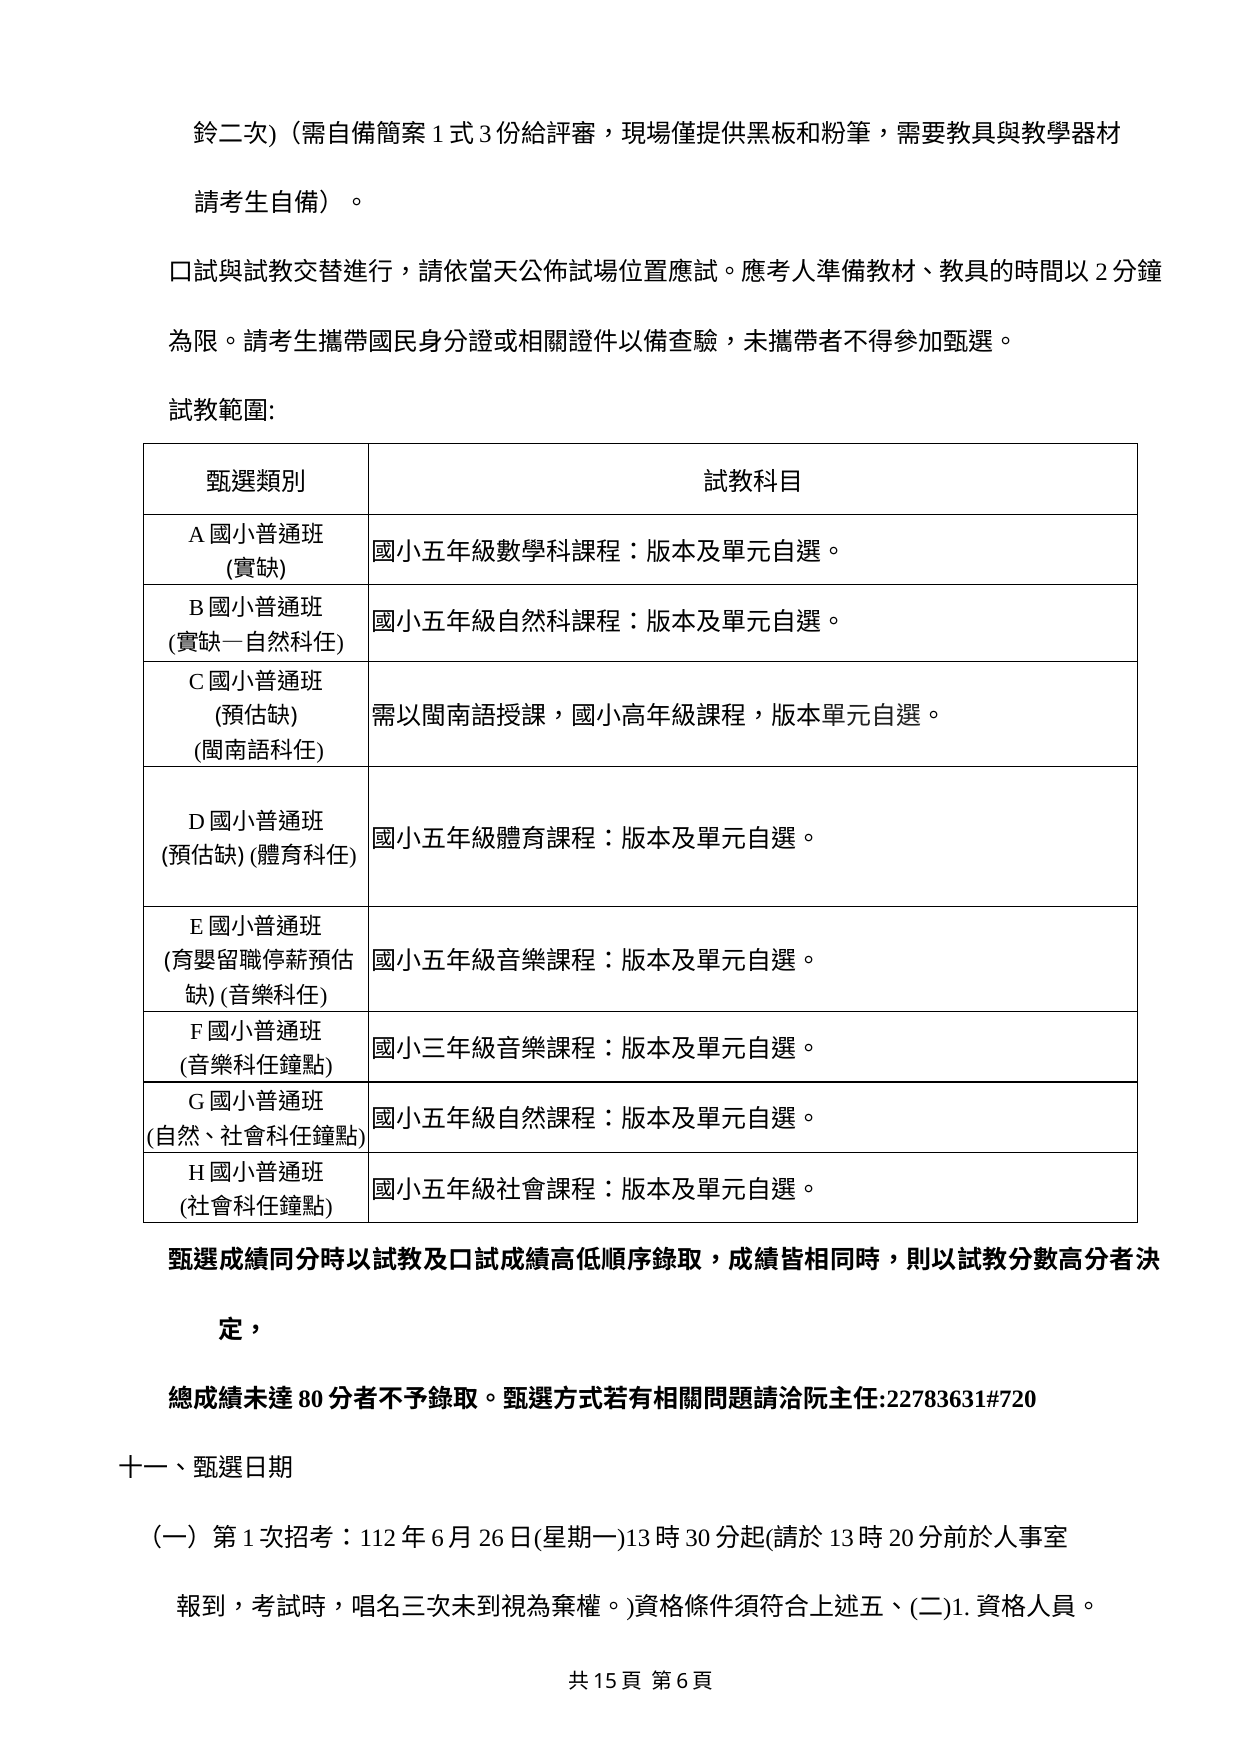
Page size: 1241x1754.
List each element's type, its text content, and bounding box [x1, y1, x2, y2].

table_cell 國小五年級數學科課程：版本及單元自選。 [369, 515, 1137, 584]
table_cell 國小五年級體育課程：版本及單元自選。 [369, 767, 1137, 906]
table_cell H國小普通班 (社會科任鐘點) [144, 1153, 368, 1222]
table_header 甄選類別 [144, 444, 368, 514]
table_header 試教科目 [369, 444, 1137, 514]
text （一）第1次招考：112年6月26日(星期一)13時30分起(請於13時20分前於人事室 [131, 1501, 1162, 1570]
table_cell 需以閩南語授課，國小高年級課程，版本單元自選。 [369, 662, 1137, 766]
table_cell B國小普通班 (實缺—自然科任) [144, 585, 368, 661]
text 鈴二次)（需自備簡案1式3份給評審，現場僅提供黑板和粉筆，需要教具與教學器材 請考生自備）。 口試與試教交替進行，請依當天公佈試場位置應試。應考人準備教材、教具的時間以 2分鐘為限。請考生攜帶國民身分證或相關證件以備查驗，未攜帶者不得參加甄選。 試教範圍: [168, 96, 1162, 443]
table_cell D國小普通班 (預估缺) (體育科任) [144, 767, 368, 906]
table_cell 國小三年級音樂課程：版本及單元自選。 [369, 1012, 1137, 1081]
table_cell 國小五年級音樂課程：版本及單元自選。 [369, 907, 1137, 1011]
table_cell 國小五年級自然科課程：版本及單元自選。 [369, 585, 1137, 661]
text 總成績未達80分者不予錄取。甄選方式若有相關問題請洽阮主任:22783631#720 [168, 1362, 1162, 1431]
table_cell F國小普通班 (音樂科任鐘點) [144, 1012, 368, 1081]
table_cell 國小五年級社會課程：版本及單元自選。 [369, 1153, 1137, 1222]
text 甄選成績同分時以試教及口試成績高低順序錄取，成績皆相同時，則以試教分數高分者決定， [168, 1223, 1162, 1362]
table_cell E國小普通班 (育嬰留職停薪預估缺) (音樂科任) [144, 907, 368, 1011]
text 十一、甄選日期 [118, 1431, 1162, 1501]
table_cell C國小普通班 (預估缺) (閩南語科任) [144, 662, 368, 766]
text 報到，考試時，唱名三次未到視為棄權。)資格條件須符合上述五、(二)1. 資格人員。 [131, 1570, 1162, 1639]
table_cell A國小普通班 (實缺) [144, 515, 368, 584]
table_cell 國小五年級自然課程：版本及單元自選。 [369, 1083, 1137, 1152]
table_cell G國小普通班 (自然、社會科任鐘點) [144, 1083, 368, 1152]
